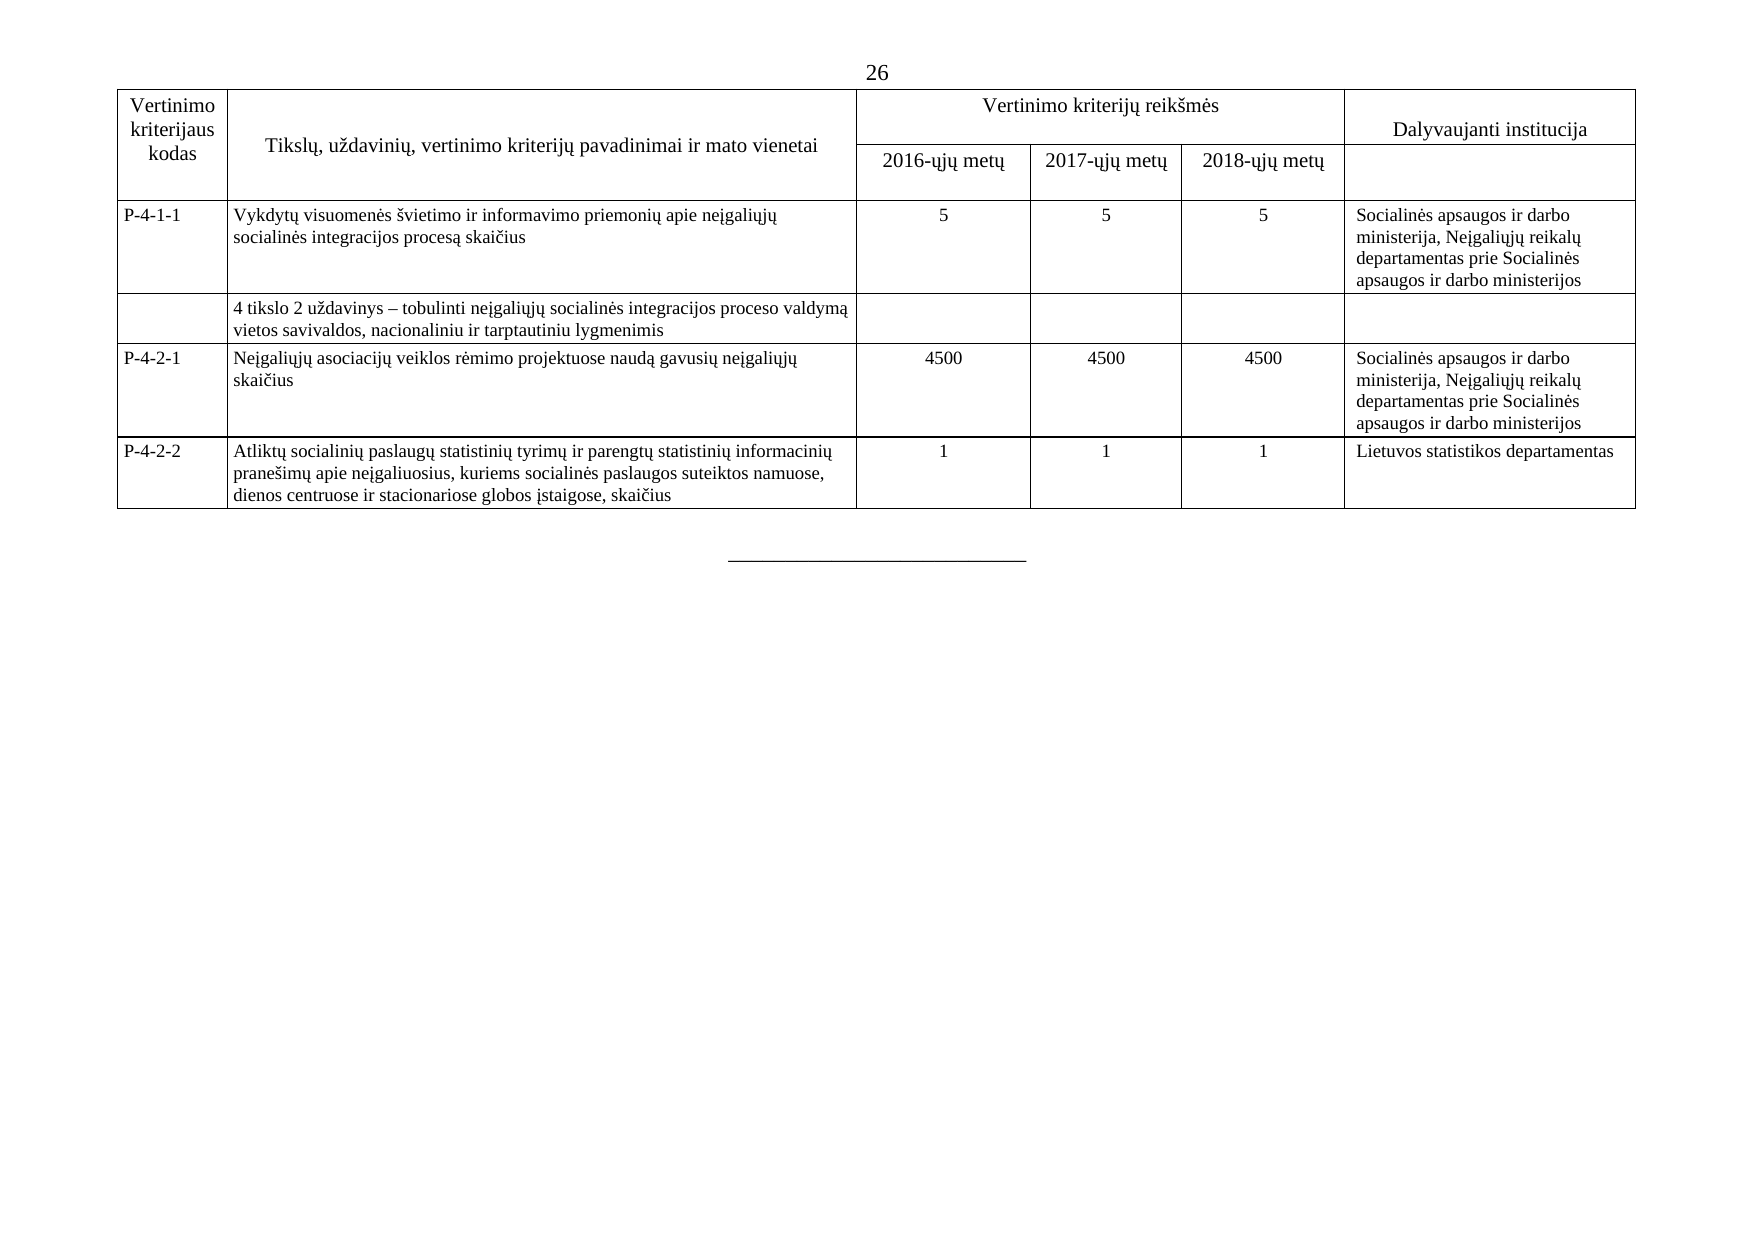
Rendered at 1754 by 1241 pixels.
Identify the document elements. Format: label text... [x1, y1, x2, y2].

table_cell [1182, 294, 1344, 343]
table_cell 2016-ųjų metų [857, 145, 1030, 200]
table_cell P-4-1-1 [118, 201, 227, 293]
table_cell [1345, 294, 1635, 343]
table_cell 4500 [857, 344, 1030, 436]
table_cell Neįgaliųjų asociacijų veiklos rėmimo projektuose naudą gavusių neįgaliųjų skaičius [228, 344, 856, 436]
table_cell 1 [1031, 438, 1181, 508]
table_cell [1031, 294, 1181, 343]
table_header Vertinimo kriterijų reikšmės [857, 90, 1344, 143]
table_cell P-4-2-1 [118, 344, 227, 436]
table_cell 4 tikslo 2 uždavinys – tobulinti neįgaliųjų socialinės integracijos proceso valdymą vietos savivaldos, nacionaliniu ir tarptautiniu lygmenimis [228, 294, 856, 343]
table_cell 1 [857, 438, 1030, 508]
table_cell 5 [857, 201, 1030, 293]
table_cell 4500 [1182, 344, 1344, 436]
table_cell 4500 [1031, 344, 1181, 436]
table_cell 5 [1031, 201, 1181, 293]
table_cell Socialinės apsaugos ir darbo ministerija, Neįgaliųjų reikalų departamentas prie Socialinės apsaugos ir darbo ministerijos [1345, 201, 1635, 293]
table_cell 2018-ųjų metų [1182, 145, 1344, 200]
text __________________________ [118, 538, 1636, 564]
table_cell Vykdytų visuomenės švietimo ir informavimo priemonių apie neįgaliųjų socialinės integracijos procesą skaičius [228, 201, 856, 293]
table_header Dalyvaujanti institucija [1345, 90, 1635, 143]
table_header Vertinimo kriterijaus kodas [118, 90, 227, 200]
table_cell 2017-ųjų metų [1031, 145, 1181, 200]
table_cell Socialinės apsaugos ir darbo ministerija, Neįgaliųjų reikalų departamentas prie Socialinės apsaugos ir darbo ministerijos [1345, 344, 1635, 436]
table_cell 5 [1182, 201, 1344, 293]
table_cell [857, 294, 1030, 343]
table_cell Atliktų socialinių paslaugų statistinių tyrimų ir parengtų statistinių informacinių pranešimų apie neįgaliuosius, kuriems socialinės paslaugos suteiktos namuose, dienos centruose ir stacionariose globos įstaigose, skaičius [228, 438, 856, 508]
table_cell [118, 294, 227, 343]
table_cell [1345, 145, 1635, 200]
table_header Tikslų, uždavinių, vertinimo kriterijų pavadinimai ir mato vienetai [228, 90, 856, 200]
table_cell Lietuvos statistikos departamentas [1345, 438, 1635, 508]
table_cell P-4-2-2 [118, 438, 227, 508]
table_cell 1 [1182, 438, 1344, 508]
